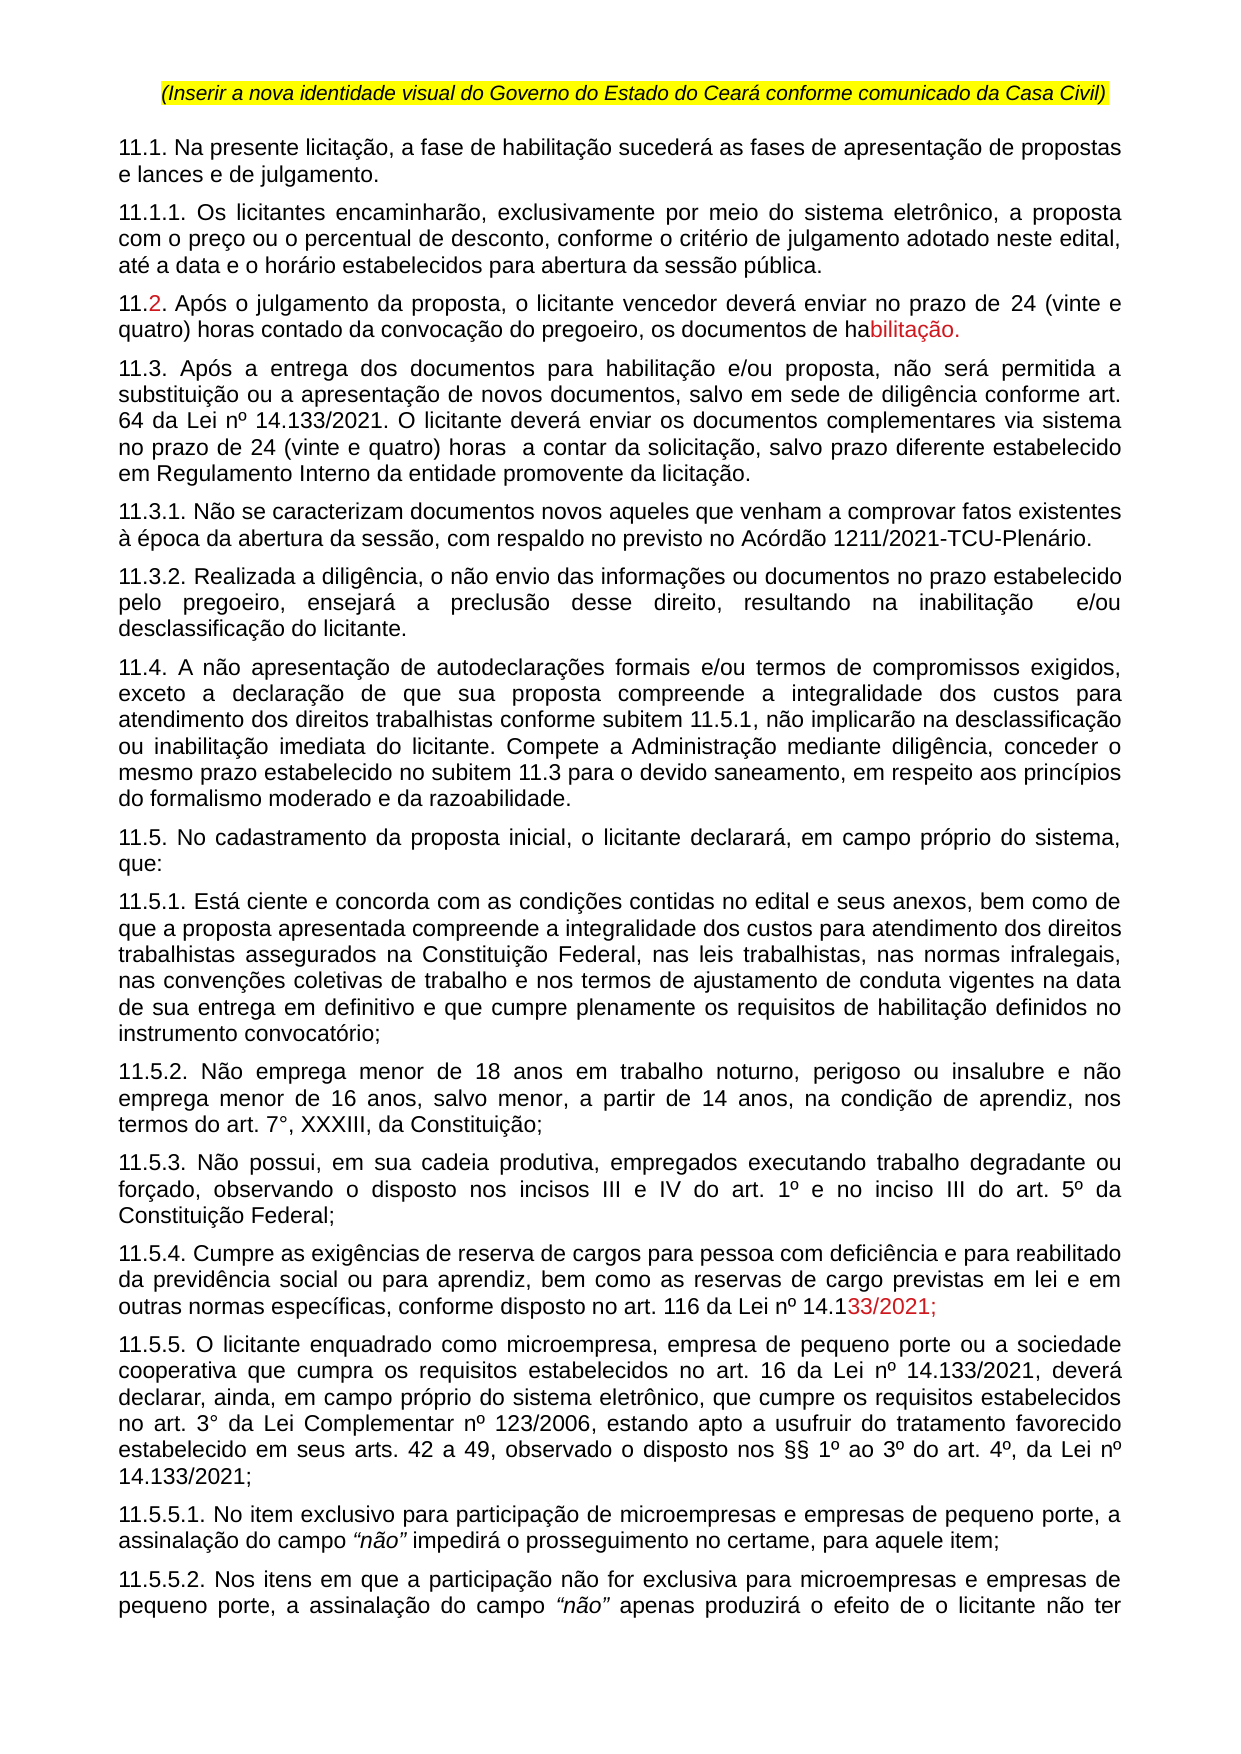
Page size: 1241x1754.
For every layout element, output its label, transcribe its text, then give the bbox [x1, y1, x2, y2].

text 11.5.2. Não emprega menor de 18 anos em trabalho noturno, perigoso ou insalubre e não emprega menor de 16 anos, salvo menor, a partir de 14 anos, na condição de aprendiz, nos termos do art. 7°, XXXIII, da Constituição; [118, 1058, 1122, 1137]
text 11.5.4. Cumpre as exigências de reserva de cargos para pessoa com deficiência e para reabilitado da previdência social ou para aprendiz, bem como as reservas de cargo previstas em lei e em outras normas específicas, conforme disposto no art. 116 da Lei nº 14.133/2021; [118, 1240, 1122, 1319]
text 11.1. Na presente licitação, a fase de habilitação sucederá as fases de apresentação de propostas e lances e de julgamento. [118, 134, 1122, 187]
text 11.4. A não apresentação de autodeclarações formais e/ou termos de compromissos exigidos, exceto a declaração de que sua proposta compreende a integralidade dos custos para atendimento dos direitos trabalhistas conforme subitem 11.5.1, não implicarão na desclassificação ou inabilitação imediata do licitante. Compete a Administração mediante diligência, conceder o mesmo prazo estabelecido no subitem 11.3 para o devido saneamento, em respeito aos princípios do formalismo moderado e da razoabilidade. [118, 654, 1122, 812]
text 11.5.1. Está ciente e concorda com as condições contidas no edital e seus anexos, bem como de que a proposta apresentada compreende a integralidade dos custos para atendimento dos direitos trabalhistas assegurados na Constituição Federal, nas leis trabalhistas, nas normas infralegais, nas convenções coletivas de trabalho e nos termos de ajustamento de conduta vigentes na data de sua entrega em definitivo e que cumpre plenamente os requisitos de habilitação definidos no instrumento convocatório; [118, 888, 1122, 1046]
text 11.5.5. O licitante enquadrado como microempresa, empresa de pequeno porte ou a sociedade cooperativa que cumpra os requisitos estabelecidos no art. 16 da Lei nº 14.133/2021, deverá declarar, ainda, em campo próprio do sistema eletrônico, que cumpre os requisitos estabelecidos no art. 3° da Lei Complementar nº 123/2006, estando apto a usufruir do tratamento favorecido estabelecido em seus arts. 42 a 49, observado o disposto nos §§ 1º ao 3º do art. 4º, da Lei nº 14.133/2021; [118, 1331, 1122, 1489]
text 11.5. No cadastramento da proposta inicial, o licitante declarará, em campo próprio do sistema, que: [118, 824, 1122, 876]
text 11.5.5.1. No item exclusivo para participação de microempresas e empresas de pequeno porte, a assinalação do campo “não” impedirá o prosseguimento no certame, para aquele item; [118, 1501, 1122, 1554]
text 11.1.1. Os licitantes encaminharão, exclusivamente por meio do sistema eletrônico, a proposta com o preço ou o percentual de desconto, conforme o critério de julgamento adotado neste edital, até a data e o horário estabelecidos para abertura da sessão pública. [118, 199, 1122, 278]
text 11.2. Após o julgamento da proposta, o licitante vencedor deverá enviar no prazo de 24 (vinte e quatro) horas contado da convocação do pregoeiro, os documentos de habilitação. [118, 290, 1122, 343]
text 11.3. Após a entrega dos documentos para habilitação e/ou proposta, não será permitida a substituição ou a apresentação de novos documentos, salvo em sede de diligência conforme art. 64 da Lei nº 14.133/2021. O licitante deverá enviar os documentos complementares via sistema no prazo de 24 (vinte e quatro) horas a contar da solicitação, salvo prazo diferente estabelecido em Regulamento Interno da entidade promovente da licitação. [118, 354, 1122, 486]
text 11.3.2. Realizada a diligência, o não envio das informações ou documentos no prazo estabelecido pelo pregoeiro, ensejará a preclusão desse direito, resultando na inabilitação e/ou desclassificação do licitante. [118, 563, 1122, 642]
text 11.5.3. Não possui, em sua cadeia produtiva, empregados executando trabalho degradante ou forçado, observando o disposto nos incisos III e IV do art. 1º e no inciso III do art. 5º da Constituição Federal; [118, 1149, 1122, 1228]
text 11.5.5.2. Nos itens em que a participação não for exclusiva para microempresas e empresas de pequeno porte, a assinalação do campo “não” apenas produzirá o efeito de o licitante não ter [118, 1566, 1122, 1618]
text 11.3.1. Não se caracterizam documentos novos aqueles que venham a comprovar fatos existentes à época da abertura da sessão, com respaldo no previsto no Acórdão 1211/2021-TCU-Plenário. [118, 498, 1122, 551]
